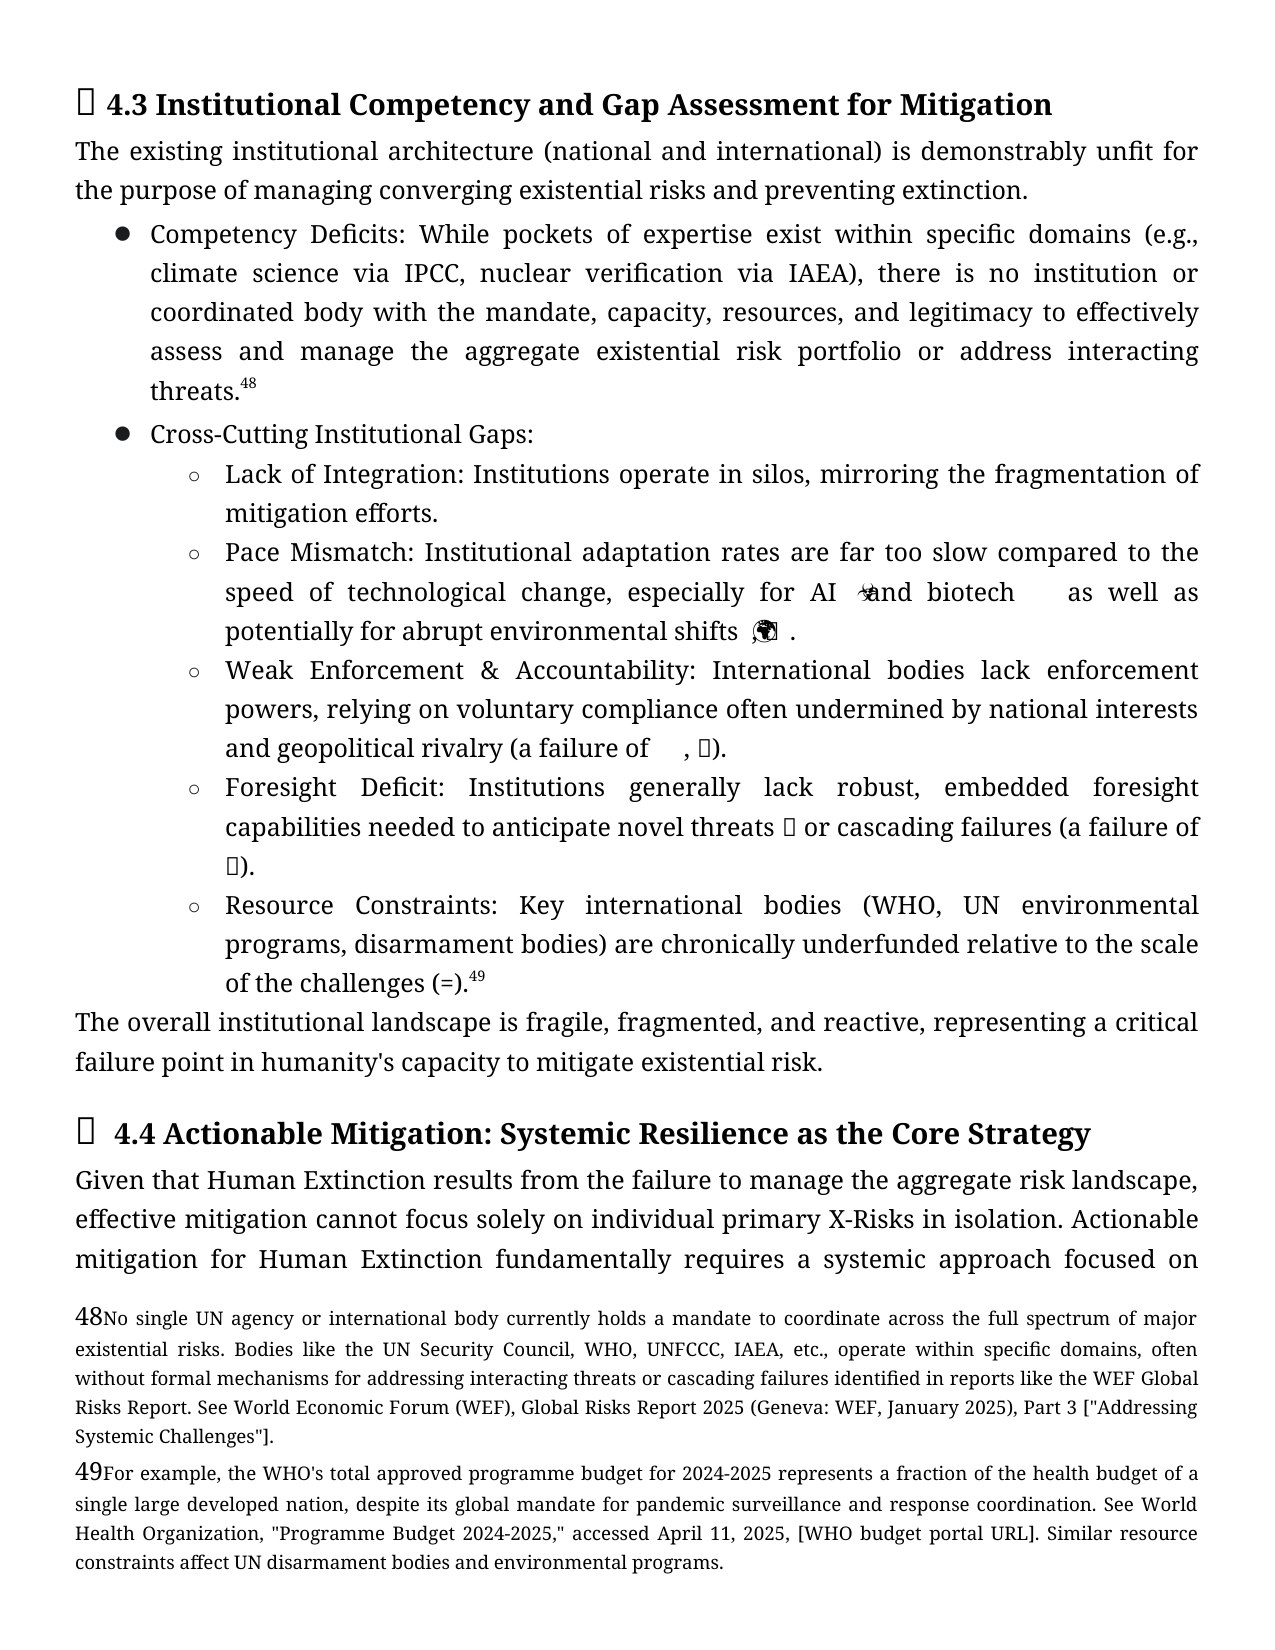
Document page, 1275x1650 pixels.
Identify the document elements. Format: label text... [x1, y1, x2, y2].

list No single UN agency or international body currently holds a mandate to coordinate across the full spectrum of major existential risks. Bodies like the UN Security Council, WHO, UNFCCC, IAEA, etc., operate within specific domains, often without formal mechanisms for addressing interacting threats or cascading failures identified in reports like the WEF Global Risks Report. See World Economic Forum (WEF), Global Risks Report 2025 (Geneva: WEF, January 2025), Part 3 ["Addressing Systemic Challenges"]. [75, 1298, 1200, 1449]
list Competency Deficits: While pockets of expertise exist within specific domains (e.g., climate science via IPCC, nuclear verification via IAEA), there is no institution or coordinated body with the mandate, capacity, resources, and legitimacy to effectively assess and manage the aggregate existential risk portfolio or address interacting threats. [112, 212, 1200, 407]
list Foresight Deficit: Institutions generally lack robust, embedded foresight capabilities needed to anticipate novel threats 🦢 or cascading failures (a failure of 🔎). [187, 770, 1200, 882]
text The existing institutional architecture (national and international) is demonstrably unfit for the purpose of managing converging existential risks and preventing extinction. [75, 134, 1200, 207]
list Pace Mismatch: Institutional adaptation rates are far too slow compared to the speed of technological change, especially for AI 🤖 and biotech ☣️ as well as potentially for abrupt environmental shifts 🔥, 🌍. [187, 535, 1200, 647]
list Weak Enforcement & Accountability: International bodies lack enforcement powers, relying on voluntary compliance often undermined by national interests and geopolitical rivalry (a failure of 🏛️, 🤝). [187, 653, 1200, 765]
list Cross-Cutting Institutional Gaps: [112, 412, 1200, 451]
list Resource Constraints: Key international bodies (WHO, UN environmental programs, disarmament bodies) are chronically underfunded relative to the scale of the challenges (=). [187, 888, 1200, 1000]
list For example, the WHO's total approved programme budget for 2024-2025 represents a fraction of the health budget of a single large developed nation, despite its global mandate for pandemic surveillance and response coordination. See World Health Organization, "Programme Budget 2024-2025," accessed April 11, 2025, [WHO budget portal URL]. Similar resource constraints affect UN disarmament bodies and environmental programs. [75, 1453, 1200, 1575]
list Lack of Integration: Institutions operate in silos, mirroring the fragmentation of mitigation efforts. [187, 457, 1200, 530]
text The overall institutional landscape is fragile, fragmented, and reactive, representing a critical failure point in humanity's capacity to mitigate existential risk. [75, 1005, 1200, 1078]
subtitle 💀 4.4 Actionable Mitigation: Systemic Resilience as the Core Strategy [75, 1104, 1200, 1155]
text Given that Human Extinction results from the failure to manage the aggregate risk landscape, effective mitigation cannot focus solely on individual primary X-Risks in isolation. Actionable mitigation for Human Extinction fundamentally requires a systemic approach focused on [75, 1163, 1200, 1275]
subtitle 💀 4.3 Institutional Competency and Gap Assessment for Mitigation [75, 75, 1200, 126]
